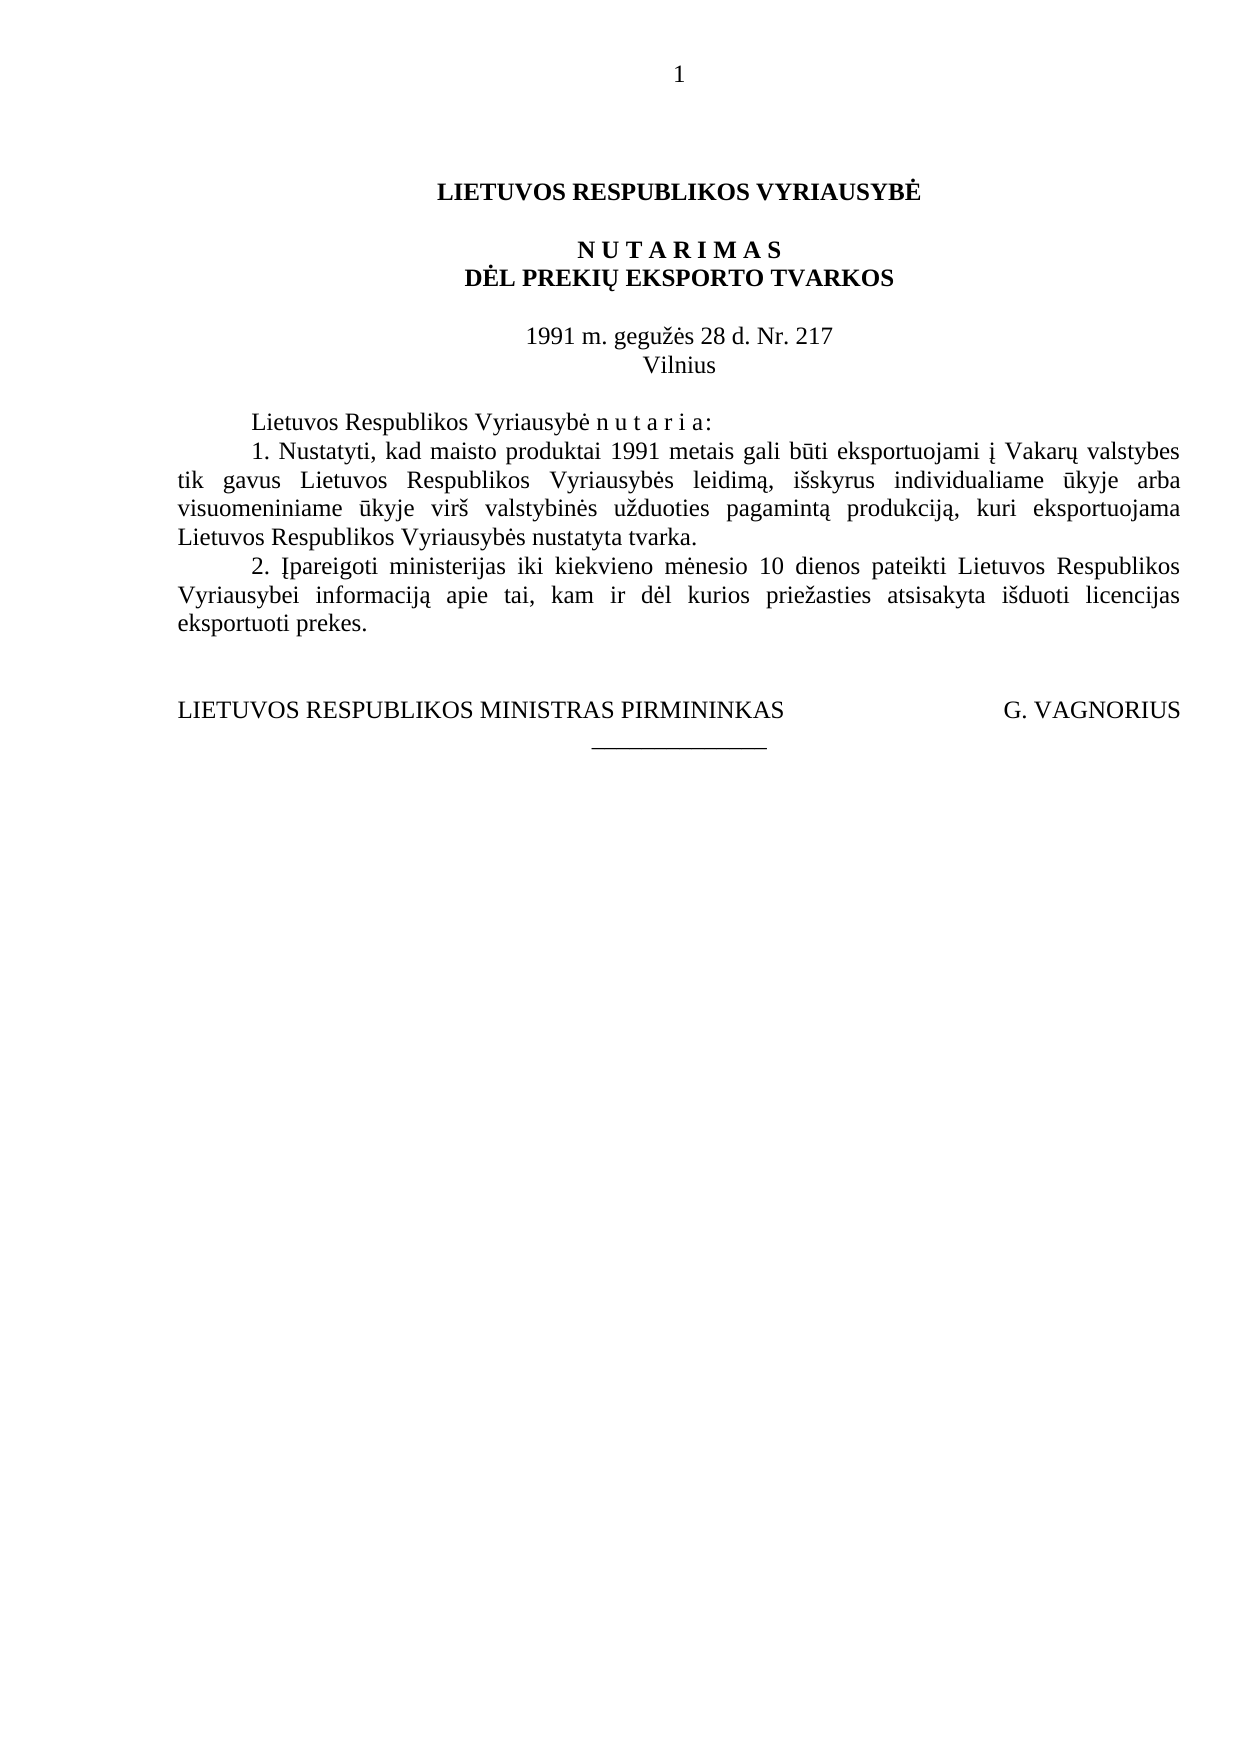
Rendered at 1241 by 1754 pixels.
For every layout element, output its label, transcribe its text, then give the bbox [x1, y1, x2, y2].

text Lietuvos Respublikos Vyriausybė nutaria: [177, 407, 1181, 436]
text 1. Nustatyti, kad maisto produktai 1991 metais gali būti eksportuojami į Vakarų valstybes tik gavus Lietuvos Respublikos Vyriausybės leidimą, išskyrus individualiame ūkyje arba visuomeniniame ūkyje virš valstybinės užduoties pagamintą produkciją, kuri eksportuojama Lietuvos Respublikos Vyriausybės nustatyta tvarka. [177, 436, 1181, 551]
text Vilnius [177, 350, 1181, 378]
text ______________ [177, 723, 1181, 752]
text DĖL PREKIŲ EKSPORTO TVARKOS [177, 263, 1181, 292]
text 1991 m. gegužės 28 d. Nr. 217 [177, 321, 1181, 350]
text LIETUVOS RESPUBLIKOS VYRIAUSYBĖ [177, 177, 1181, 206]
text 2. Įpareigoti ministerijas iki kiekvieno mėnesio 10 dienos pateikti Lietuvos Respublikos Vyriausybei informaciją apie tai, kam ir dėl kurios priežasties atsisakyta išduoti licencijas eksportuoti prekes. [177, 551, 1181, 637]
text N U T A R I M A S [177, 235, 1181, 263]
text LIETUVOS RESPUBLIKOS MINISTRAS PIRMININKAS G. VAGNORIUS [177, 695, 1181, 723]
